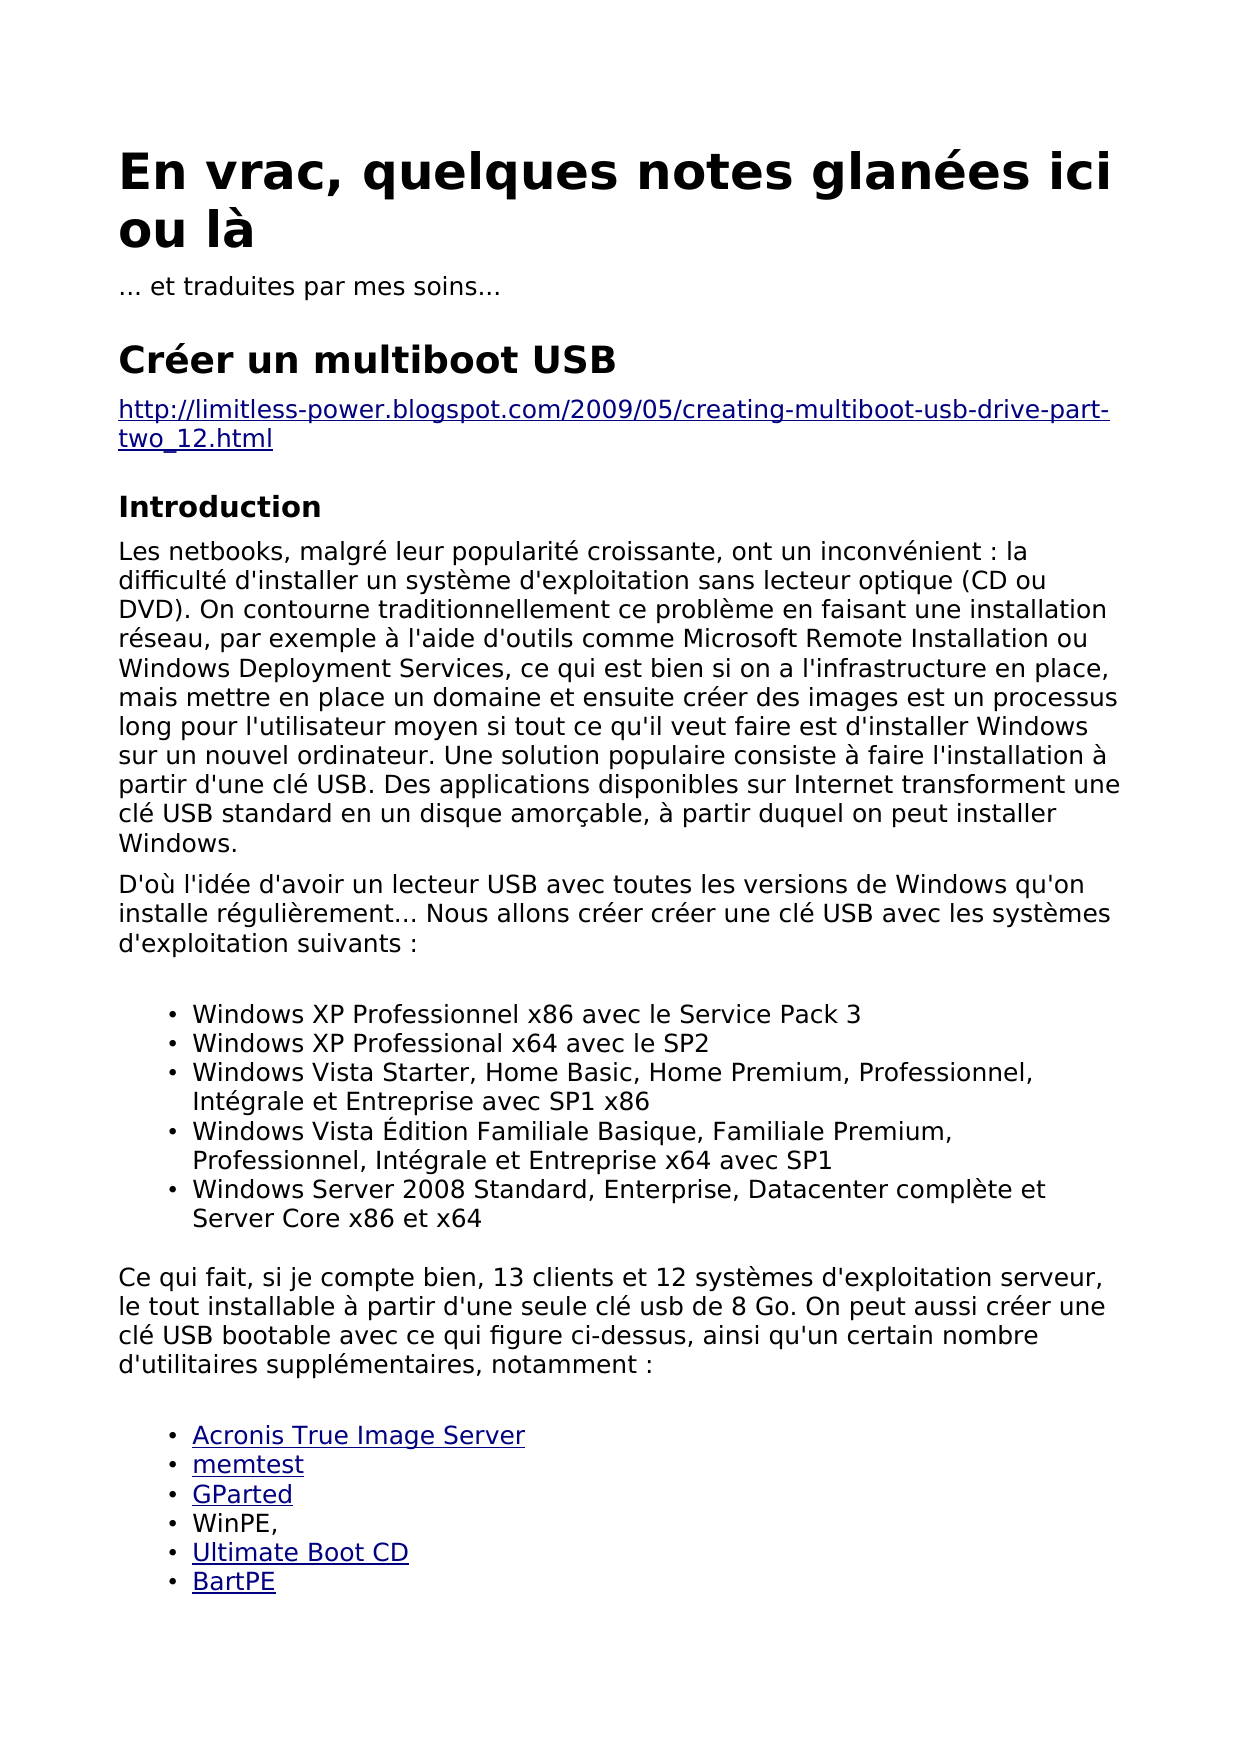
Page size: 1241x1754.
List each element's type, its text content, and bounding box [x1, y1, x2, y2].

list Windows XP Professional x64 avec le SP2 [177, 1029, 1122, 1058]
subtitle En vrac, quelques notes glanées ici ou là [118, 143, 1122, 259]
text Ce qui fait, si je compte bien, 13 clients et 12 systèmes d'exploitation serveur, le tout installable à partir d'une seule clé usb de 8 Go. On peut aussi créer une clé USB bootable avec ce qui figure ci-dessus, ainsi qu'un certain nombre d'utilitaires supplémentaires, notamment : [118, 1263, 1122, 1379]
list memtest [177, 1451, 1122, 1480]
text http://limitless-power.blogspot.com/2009/05/creating-multiboot-usb-drive-part-two_12.html [118, 395, 1122, 453]
text ... et traduites par mes soins... [118, 272, 1122, 301]
list Ultimate Boot CD [177, 1538, 1122, 1567]
list Windows XP Professionnel x86 avec le Service Pack 3 [177, 1000, 1122, 1029]
list Acronis True Image Server [177, 1421, 1122, 1451]
list Windows Vista Starter, Home Basic, Home Premium, Professionnel, Intégrale et Entreprise avec SP1 x86 [177, 1058, 1122, 1117]
subtitle Introduction [118, 491, 1122, 525]
text D'où l'idée d'avoir un lecteur USB avec toutes les versions de Windows qu'on installe régulièrement... Nous allons créer créer une clé USB avec les systèmes d'exploitation suivants : [118, 871, 1122, 958]
text Les netbooks, malgré leur popularité croissante, ont un inconvénient : la difficulté d'installer un système d'exploitation sans lecteur optique (CD ou DVD). On contourne traditionnellement ce problème en faisant une installation réseau, par exemple à l'aide d'outils comme Microsoft Remote Installation ou Windows Deployment Services, ce qui est bien si on a l'infrastructure en place, mais mettre en place un domaine et ensuite créer des images est un processus long pour l'utilisateur moyen si tout ce qu'il veut faire est d'installer Windows sur un nouvel ordinateur. Une solution populaire consiste à faire l'installation à partir d'une clé USB. Des applications disponibles sur Internet transforment une clé USB standard en un disque amorçable, à partir duquel on peut installer Windows. [118, 537, 1122, 858]
list WinPE, [177, 1509, 1122, 1538]
list GParted [177, 1480, 1122, 1509]
list Windows Server 2008 Standard, Enterprise, Datacenter complète et Server Core x86 et x64 [177, 1175, 1122, 1233]
subtitle Créer un multiboot USB [118, 339, 1122, 382]
list Windows Vista Édition Familiale Basique, Familiale Premium, Professionnel, Intégrale et Entreprise x64 avec SP1 [177, 1117, 1122, 1175]
list BartPE [177, 1567, 1122, 1596]
